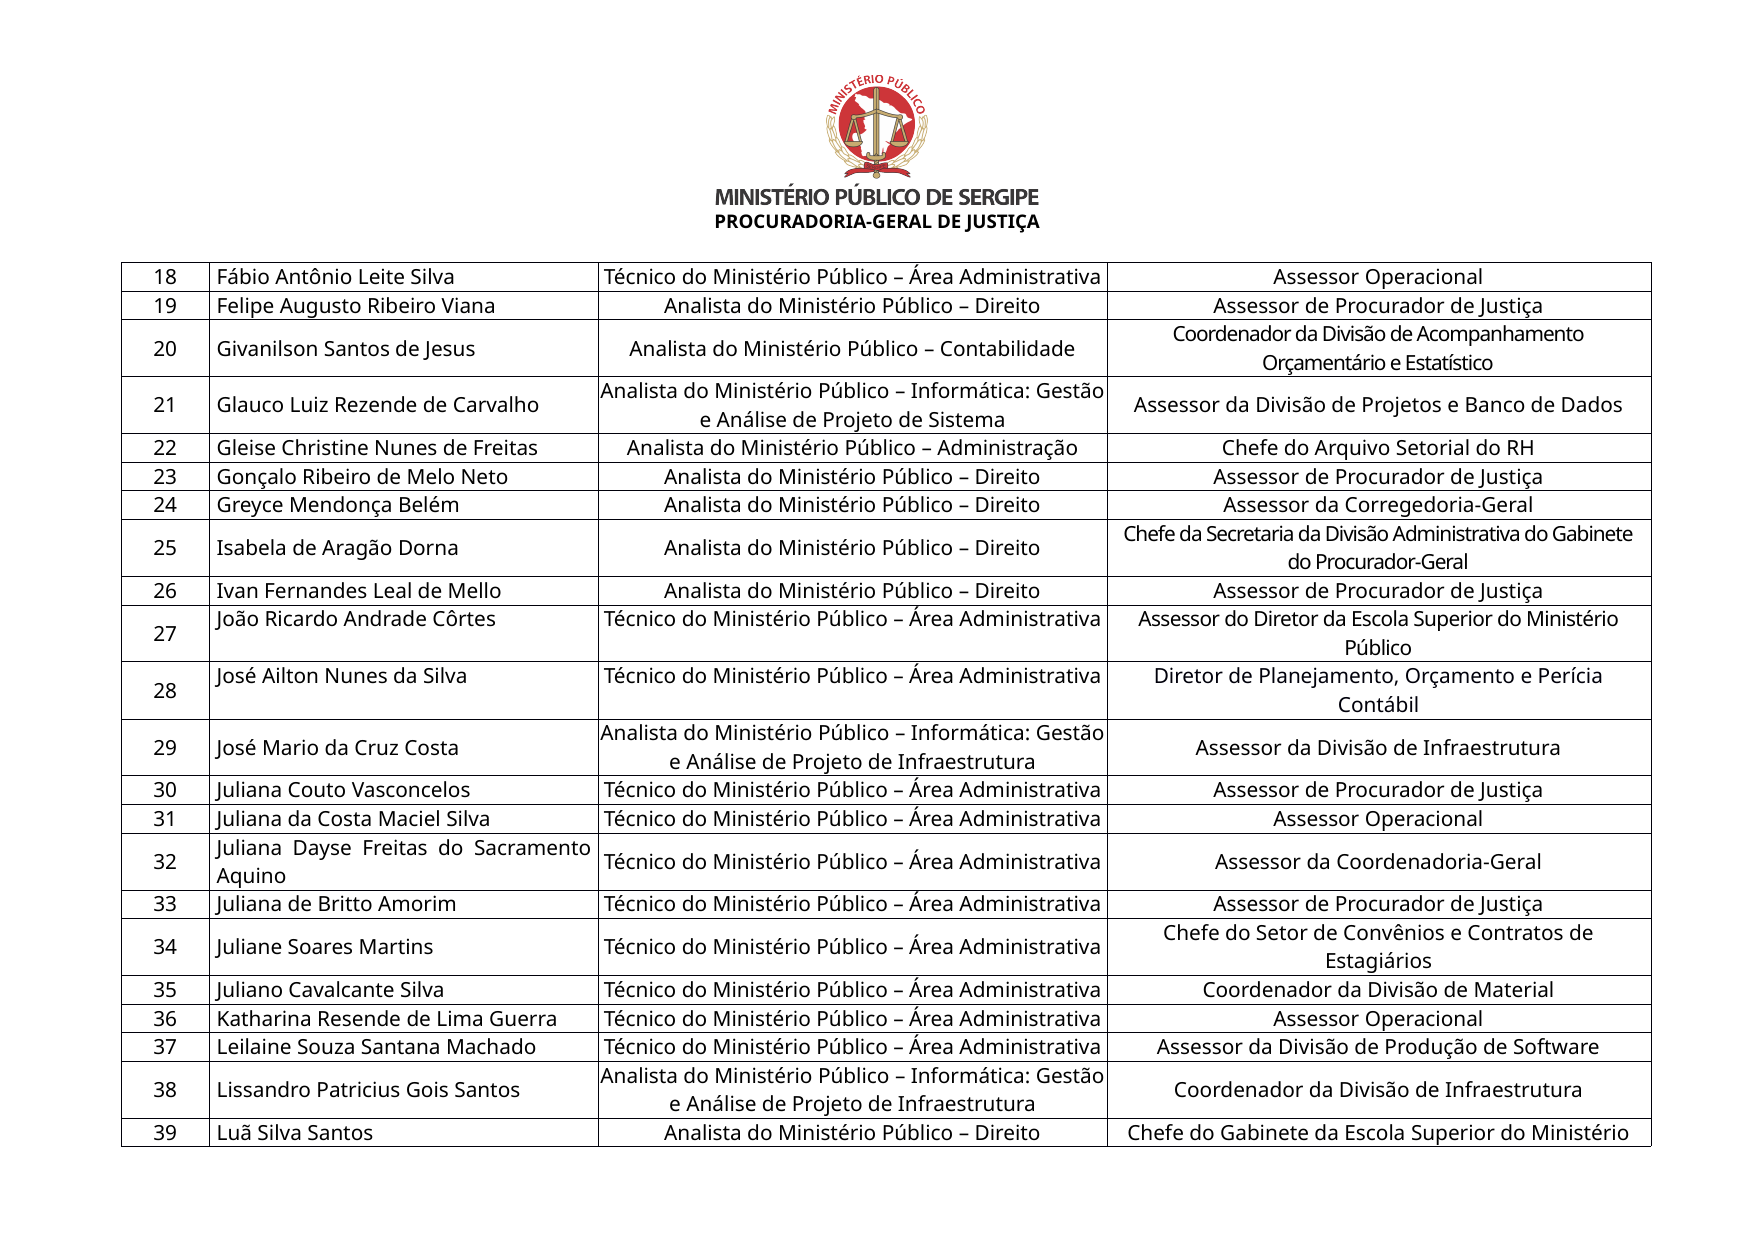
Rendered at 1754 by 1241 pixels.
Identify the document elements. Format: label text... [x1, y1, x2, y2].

table_cell Felipe Augusto Ribeiro Viana [210, 292, 598, 319]
table_cell Técnico do Ministério Público – Área Administrativa [599, 1033, 1107, 1061]
table_cell Coordenador da Divisão de Material [1108, 976, 1651, 1003]
table_cell Analista do Ministério Público – Direito [599, 292, 1107, 319]
table_cell Juliano Cavalcante Silva [210, 976, 598, 1003]
table_cell Analista do Ministério Público – Direito [599, 463, 1107, 490]
table_cell Analista do Ministério Público – Administração [599, 434, 1107, 462]
table_cell Analista do Ministério Público – Direito [599, 577, 1107, 604]
table_cell Analista do Ministério Público – Informática: Gestão e Análise de Projeto de Infraestrutura [599, 1062, 1107, 1118]
picture [715, 75, 1039, 208]
table_cell Assessor de Procurador de Justiça [1108, 776, 1651, 804]
table_cell Chefe do Setor de Convênios e Contratos de Estagiários [1108, 919, 1651, 975]
table_cell José Ailton Nunes da Silva [210, 662, 598, 718]
table_cell Analista do Ministério Público – Direito [599, 520, 1107, 576]
table_cell Juliana da Costa Maciel Silva [210, 805, 598, 832]
table_cell Lissandro Patricius Gois Santos [210, 1062, 598, 1118]
table_cell 25 [122, 520, 209, 576]
table_cell Assessor do Diretor da Escola Superior do Ministério Público [1108, 606, 1651, 661]
table_cell Técnico do Ministério Público – Área Administrativa [599, 1005, 1107, 1032]
table_cell 39 [122, 1119, 209, 1146]
table_cell 37 [122, 1033, 209, 1061]
table_cell 19 [122, 292, 209, 319]
table_cell 24 [122, 491, 209, 519]
table_cell 35 [122, 976, 209, 1003]
table_cell 29 [122, 720, 209, 775]
table_cell José Mario da Cruz Costa [210, 720, 598, 775]
table_cell Glauco Luiz Rezende de Carvalho [210, 377, 598, 433]
table_cell Chefe do Arquivo Setorial do RH [1108, 434, 1651, 462]
table_cell 33 [122, 891, 209, 918]
table_cell Técnico do Ministério Público – Área Administrativa [599, 891, 1107, 918]
table_cell Assessor Operacional [1108, 1005, 1651, 1032]
table_cell João Ricardo Andrade Côrtes [210, 606, 598, 661]
table_cell Juliana de Britto Amorim [210, 891, 598, 918]
table_cell 36 [122, 1005, 209, 1032]
table_cell 23 [122, 463, 209, 490]
table_cell Gonçalo Ribeiro de Melo Neto [210, 463, 598, 490]
table_cell Ivan Fernandes Leal de Mello [210, 577, 598, 604]
table_cell Juliana Dayse Freitas do Sacramento Aquino [210, 834, 598, 889]
table_cell Juliane Soares Martins [210, 919, 598, 975]
table_cell Assessor Operacional [1108, 263, 1651, 291]
table_cell 27 [122, 606, 209, 661]
table_cell Juliana Couto Vasconcelos [210, 776, 598, 804]
table_cell Técnico do Ministério Público – Área Administrativa [599, 776, 1107, 804]
table_cell Chefe do Gabinete da Escola Superior do Ministério [1108, 1119, 1651, 1146]
table_cell Isabela de Aragão Dorna [210, 520, 598, 576]
table_cell Katharina Resende de Lima Guerra [210, 1005, 598, 1032]
table_cell Greyce Mendonça Belém [210, 491, 598, 519]
table_cell Analista do Ministério Público – Direito [599, 491, 1107, 519]
table_cell Diretor de Planejamento, Orçamento e Perícia Contábil [1108, 662, 1651, 718]
table_cell Assessor da Divisão de Produção de Software [1108, 1033, 1651, 1061]
table_cell Técnico do Ministério Público – Área Administrativa [599, 919, 1107, 975]
table_cell 30 [122, 776, 209, 804]
table_cell Chefe da Secretaria da Divisão Administrativa do Gabinete do Procurador-Geral [1108, 520, 1651, 576]
table_cell Analista do Ministério Público – Informática: Gestão e Análise de Projeto de Infraestrutura [599, 720, 1107, 775]
table_cell Givanilson Santos de Jesus [210, 320, 598, 376]
table_cell 21 [122, 377, 209, 433]
table_cell Técnico do Ministério Público – Área Administrativa [599, 805, 1107, 832]
table_cell Luã Silva Santos [210, 1119, 598, 1146]
table_cell Fábio Antônio Leite Silva [210, 263, 598, 291]
table_cell Analista do Ministério Público – Direito [599, 1119, 1107, 1146]
table_cell Técnico do Ministério Público – Área Administrativa [599, 606, 1107, 661]
table_cell Técnico do Ministério Público – Área Administrativa [599, 662, 1107, 718]
table_cell 32 [122, 834, 209, 889]
table_cell Assessor da Coordenadoria-Geral [1108, 834, 1651, 889]
table_cell 26 [122, 577, 209, 604]
table_cell Leilaine Souza Santana Machado [210, 1033, 598, 1061]
table_cell Assessor Operacional [1108, 805, 1651, 832]
table_cell Assessor de Procurador de Justiça [1108, 577, 1651, 604]
table_cell Assessor da Divisão de Projetos e Banco de Dados [1108, 377, 1651, 433]
table_cell Assessor de Procurador de Justiça [1108, 463, 1651, 490]
table_cell 28 [122, 662, 209, 718]
table_cell 34 [122, 919, 209, 975]
table_cell Assessor de Procurador de Justiça [1108, 891, 1651, 918]
table_cell Coordenador da Divisão de Infraestrutura [1108, 1062, 1651, 1118]
table_cell 38 [122, 1062, 209, 1118]
table_cell Assessor da Divisão de Infraestrutura [1108, 720, 1651, 775]
table_cell Analista do Ministério Público – Informática: Gestão e Análise de Projeto de Sistema [599, 377, 1107, 433]
table_cell 22 [122, 434, 209, 462]
table_cell Coordenador da Divisão de Acompanhamento Orçamentário e Estatístico [1108, 320, 1651, 376]
table_cell Técnico do Ministério Público – Área Administrativa [599, 263, 1107, 291]
table_cell 20 [122, 320, 209, 376]
table_cell Assessor da Corregedoria-Geral [1108, 491, 1651, 519]
table_cell Técnico do Ministério Público – Área Administrativa [599, 976, 1107, 1003]
table_cell Técnico do Ministério Público – Área Administrativa [599, 834, 1107, 889]
table_cell Analista do Ministério Público – Contabilidade [599, 320, 1107, 376]
table_cell 31 [122, 805, 209, 832]
table_cell Gleise Christine Nunes de Freitas [210, 434, 598, 462]
table_cell 18 [122, 263, 209, 291]
table_cell Assessor de Procurador de Justiça [1108, 292, 1651, 319]
